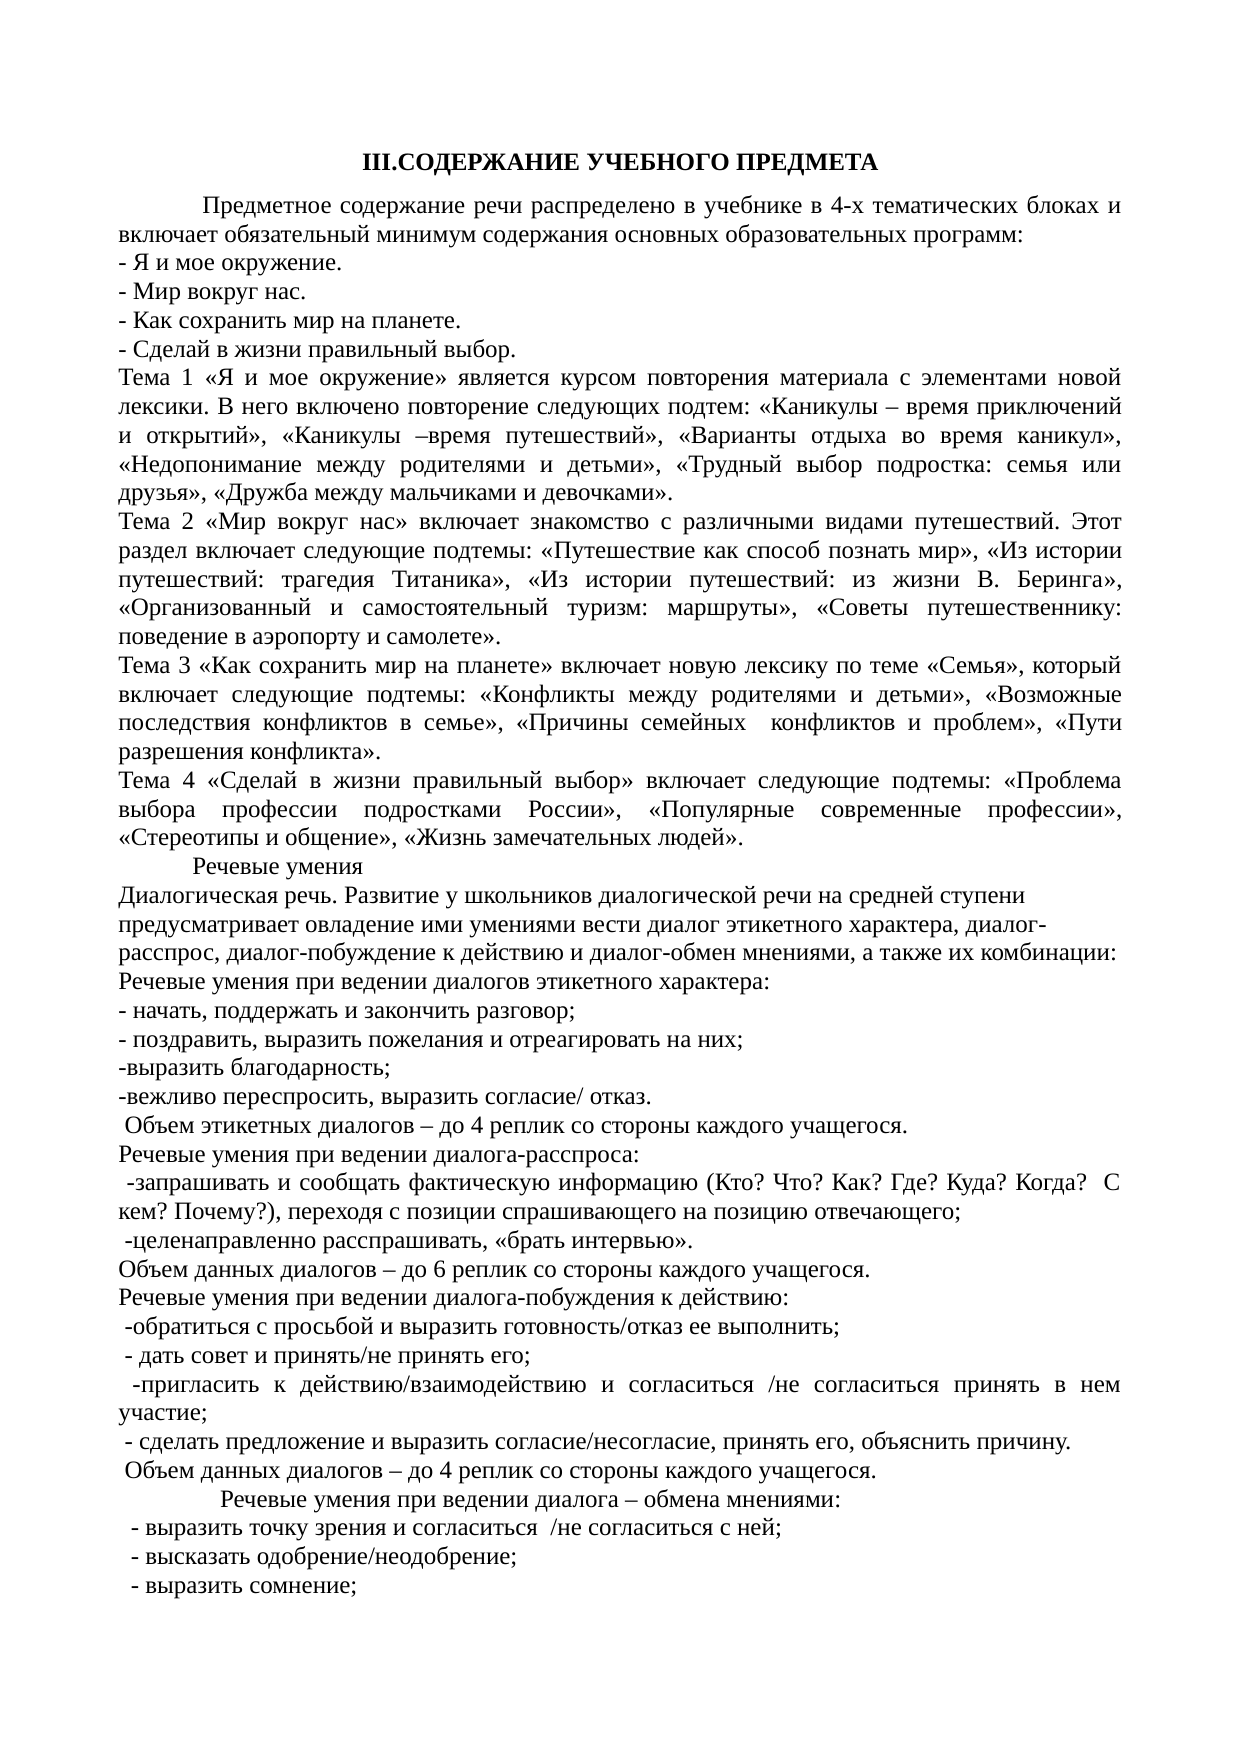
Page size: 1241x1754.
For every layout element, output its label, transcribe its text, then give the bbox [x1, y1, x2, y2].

text - начать, поддержать и закончить разговор; [118, 995, 1122, 1024]
text -выразить благодарность; [118, 1052, 1122, 1081]
text III.СОДЕРЖАНИЕ УЧЕБНОГО ПРЕДМЕТА [118, 147, 1122, 176]
text -обратиться с просьбой и выразить готовность/отказ ее выполнить; [118, 1311, 1122, 1340]
text Речевые умения при ведении диалога-побуждения к действию: [118, 1282, 1122, 1311]
text -пригласить к действию/взаимодействию и согласиться /не согласиться принять в нем участие; [118, 1369, 1122, 1426]
text - дать совет и принять/не принять его; [118, 1340, 1122, 1369]
text - выразить сомнение; [118, 1570, 1122, 1599]
text - выразить точку зрения и согласиться /не согласиться с ней; [118, 1512, 1122, 1541]
text Тема 3 «Как сохранить мир на планете» включает новую лексику по теме «Семья», который включает следующие подтемы: «Конфликты между родителями и детьми», «Возможные последствия конфликтов в семье», «Причины семейных конфликтов и проблем», «Пути разрешения конфликта». [118, 650, 1122, 765]
text - Как сохранить мир на планете. [118, 305, 1122, 334]
text Тема 4 «Сделай в жизни правильный выбор» включает следующие подтемы: «Проблема выбора профессии подростками России», «Популярные современные профессии», «Стереотипы и общение», «Жизнь замечательных людей». [118, 765, 1122, 851]
text - Я и мое окружение. [118, 247, 1122, 276]
text -целенаправленно расспрашивать, «брать интервью». [118, 1225, 1122, 1254]
text Объем данных диалогов – до 6 реплик со стороны каждого учащегося. [118, 1254, 1122, 1282]
text -запрашивать и сообщать фактическую информацию (Кто? Что? Как? Где? Куда? Когда? С кем? Почему?), переходя с позиции спрашивающего на позицию отвечающего; [118, 1167, 1122, 1225]
text -вежливо переспросить, выразить согласие/ отказ. [118, 1081, 1122, 1110]
text Объем данных диалогов – до 4 реплик со стороны каждого учащегося. [118, 1455, 1122, 1484]
text Речевые умения при ведении диалога – обмена мнениями: [118, 1484, 1122, 1512]
text - Мир вокруг нас. [118, 276, 1122, 305]
text Тема 2 «Мир вокруг нас» включа­ет знакомство с различными видами путешествий. Этот раздел включает следующие подтемы: «Путешествие как способ познать мир», «Из истории путешествий: трагедия Титаника», «Из истории путешествий: из жизни В. Беринга», «Организованный и самостоятельный туризм: маршруты», «Советы путешественнику: поведение в аэропорту и самолете». [118, 506, 1122, 650]
text - Сделай в жизни правильный выбор. [118, 334, 1122, 362]
text Предметное содержание речи распределено в учебнике в 4-х тематических блоках и включает обязательный мини­мум содержания основных образовательных программ: [118, 190, 1122, 247]
text Объем этикетных диалогов – до 4 реплик со стороны каждого учащегося. [118, 1110, 1122, 1139]
text Тема 1 «Я и мое окружение» является курсом повторения материала с элементами новой лексики. В него включено повторение следующих подтем: «Каникулы – время приключений и открытий», «Каникулы –время путешествий», «Варианты отдыха во время каникул», «Недопонимание между родителями и детьми», «Трудный выбор подростка: семья или друзья», «Дружба между мальчиками и девочками». [118, 362, 1122, 506]
text - высказать одобрение/неодобрение; [118, 1541, 1122, 1570]
text Речевые умения при ведении диалогов этикетного характера: [118, 966, 1122, 995]
text - сделать предложение и выразить согласие/несогласие, принять его, объяснить причину. [118, 1426, 1122, 1455]
text - поздравить, выразить пожелания и отреагировать на них; [118, 1024, 1122, 1052]
text Речевые умения при ведении диалога-расспроса: [118, 1139, 1122, 1167]
text Речевые умения Диалогическая речь. Развитие у школьников диалогической речи на средней ступени предусматривает овладение ими умениями вести диалог этикетного характера, диалог-расспрос, диалог-побуждение к действию и диалог-обмен мнениями, а также их комбинации: [118, 851, 1122, 966]
